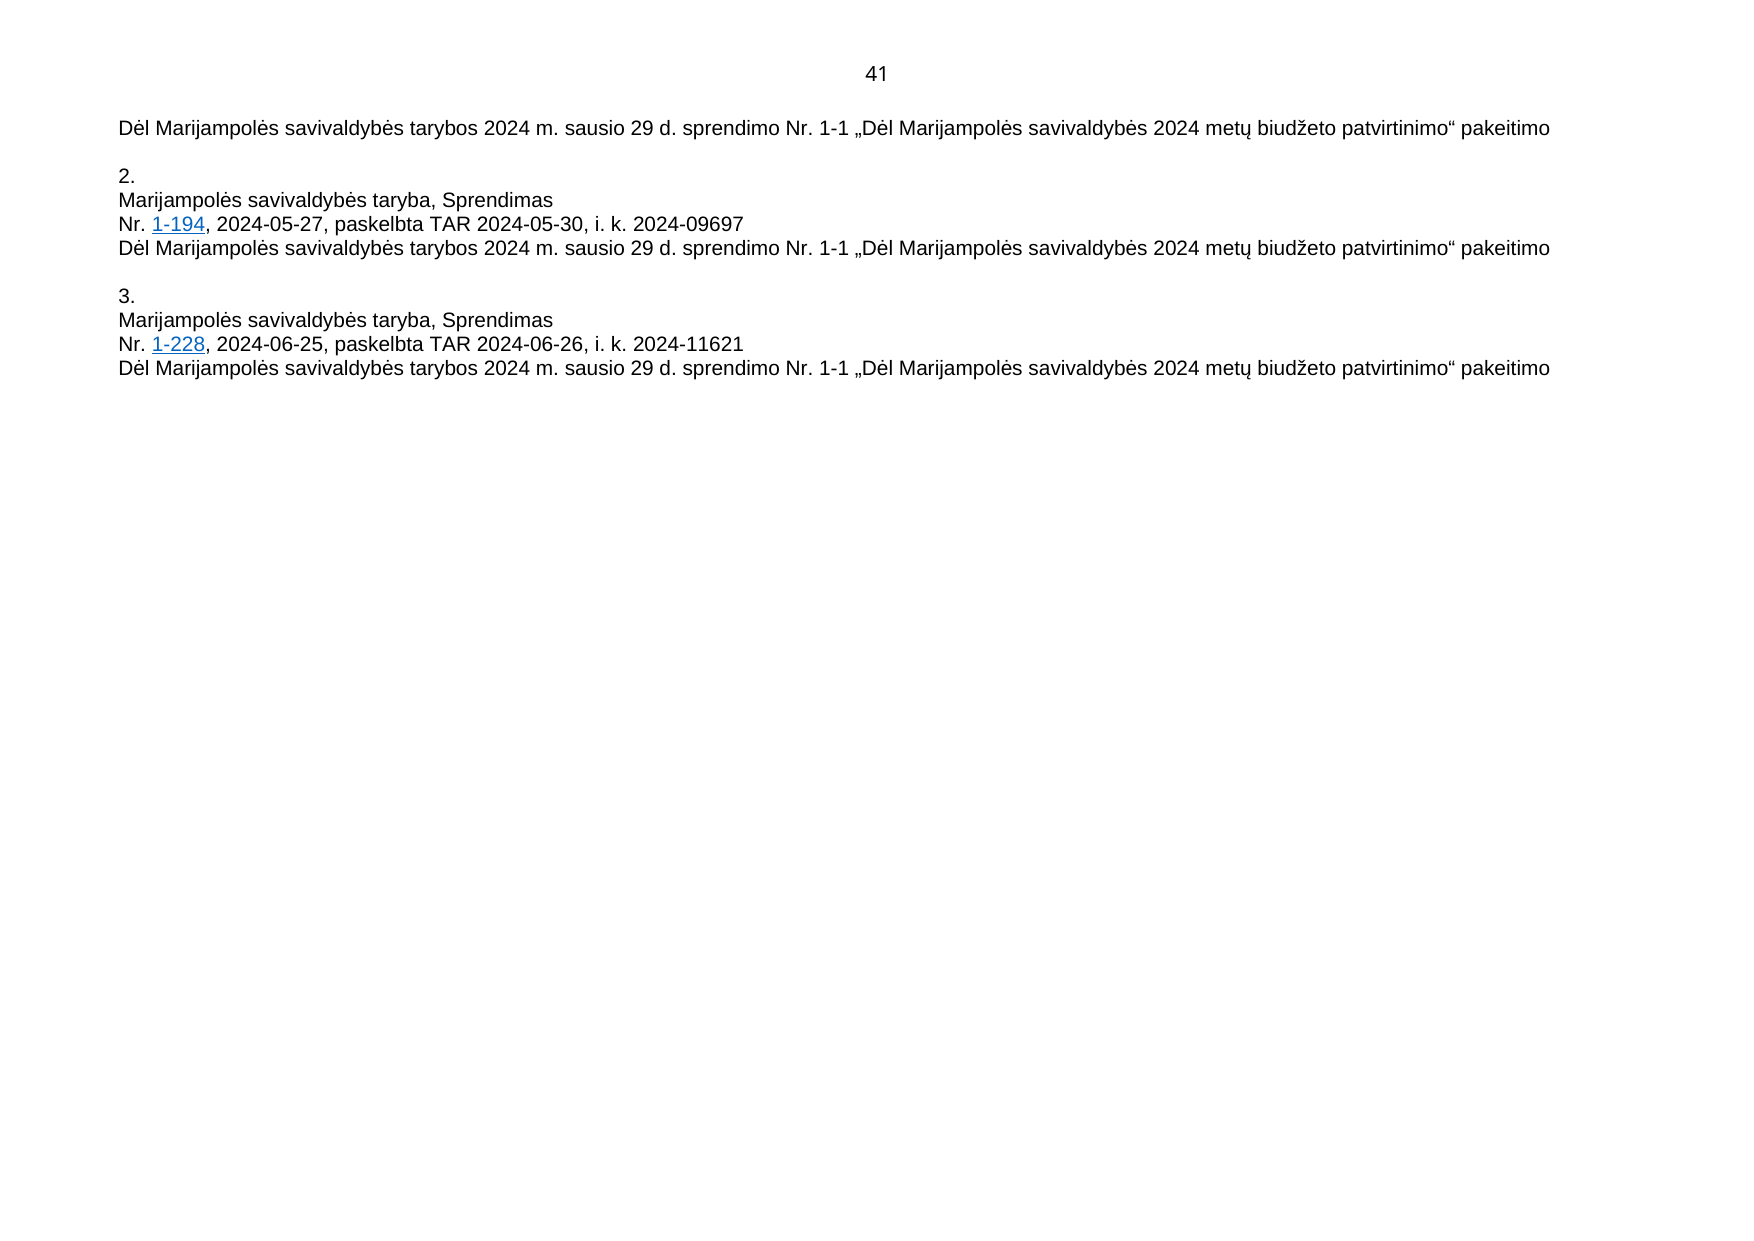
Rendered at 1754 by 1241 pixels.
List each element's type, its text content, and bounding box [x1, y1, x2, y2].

text 3. [118, 284, 1636, 308]
text Marijampolės savivaldybės taryba, Sprendimas [118, 188, 1636, 212]
text Nr. 1-228, 2024-06-25, paskelbta TAR 2024-06-26, i. k. 2024-11621 [118, 332, 1636, 356]
text 2. [118, 164, 1636, 188]
text Dėl Marijampolės savivaldybės tarybos 2024 m. sausio 29 d. sprendimo Nr. 1-1 „Dėl Marijampolės savivaldybės 2024 metų biudžeto patvirtinimo“ pakeitimo [118, 356, 1636, 380]
text Nr. 1-194, 2024-05-27, paskelbta TAR 2024-05-30, i. k. 2024-09697 [118, 212, 1636, 236]
text Dėl Marijampolės savivaldybės tarybos 2024 m. sausio 29 d. sprendimo Nr. 1-1 „Dėl Marijampolės savivaldybės 2024 metų biudžeto patvirtinimo“ pakeitimo [118, 236, 1636, 260]
text Dėl Marijampolės savivaldybės tarybos 2024 m. sausio 29 d. sprendimo Nr. 1-1 „Dėl Marijampolės savivaldybės 2024 metų biudžeto patvirtinimo“ pakeitimo [118, 116, 1636, 140]
text Marijampolės savivaldybės taryba, Sprendimas [118, 308, 1636, 332]
